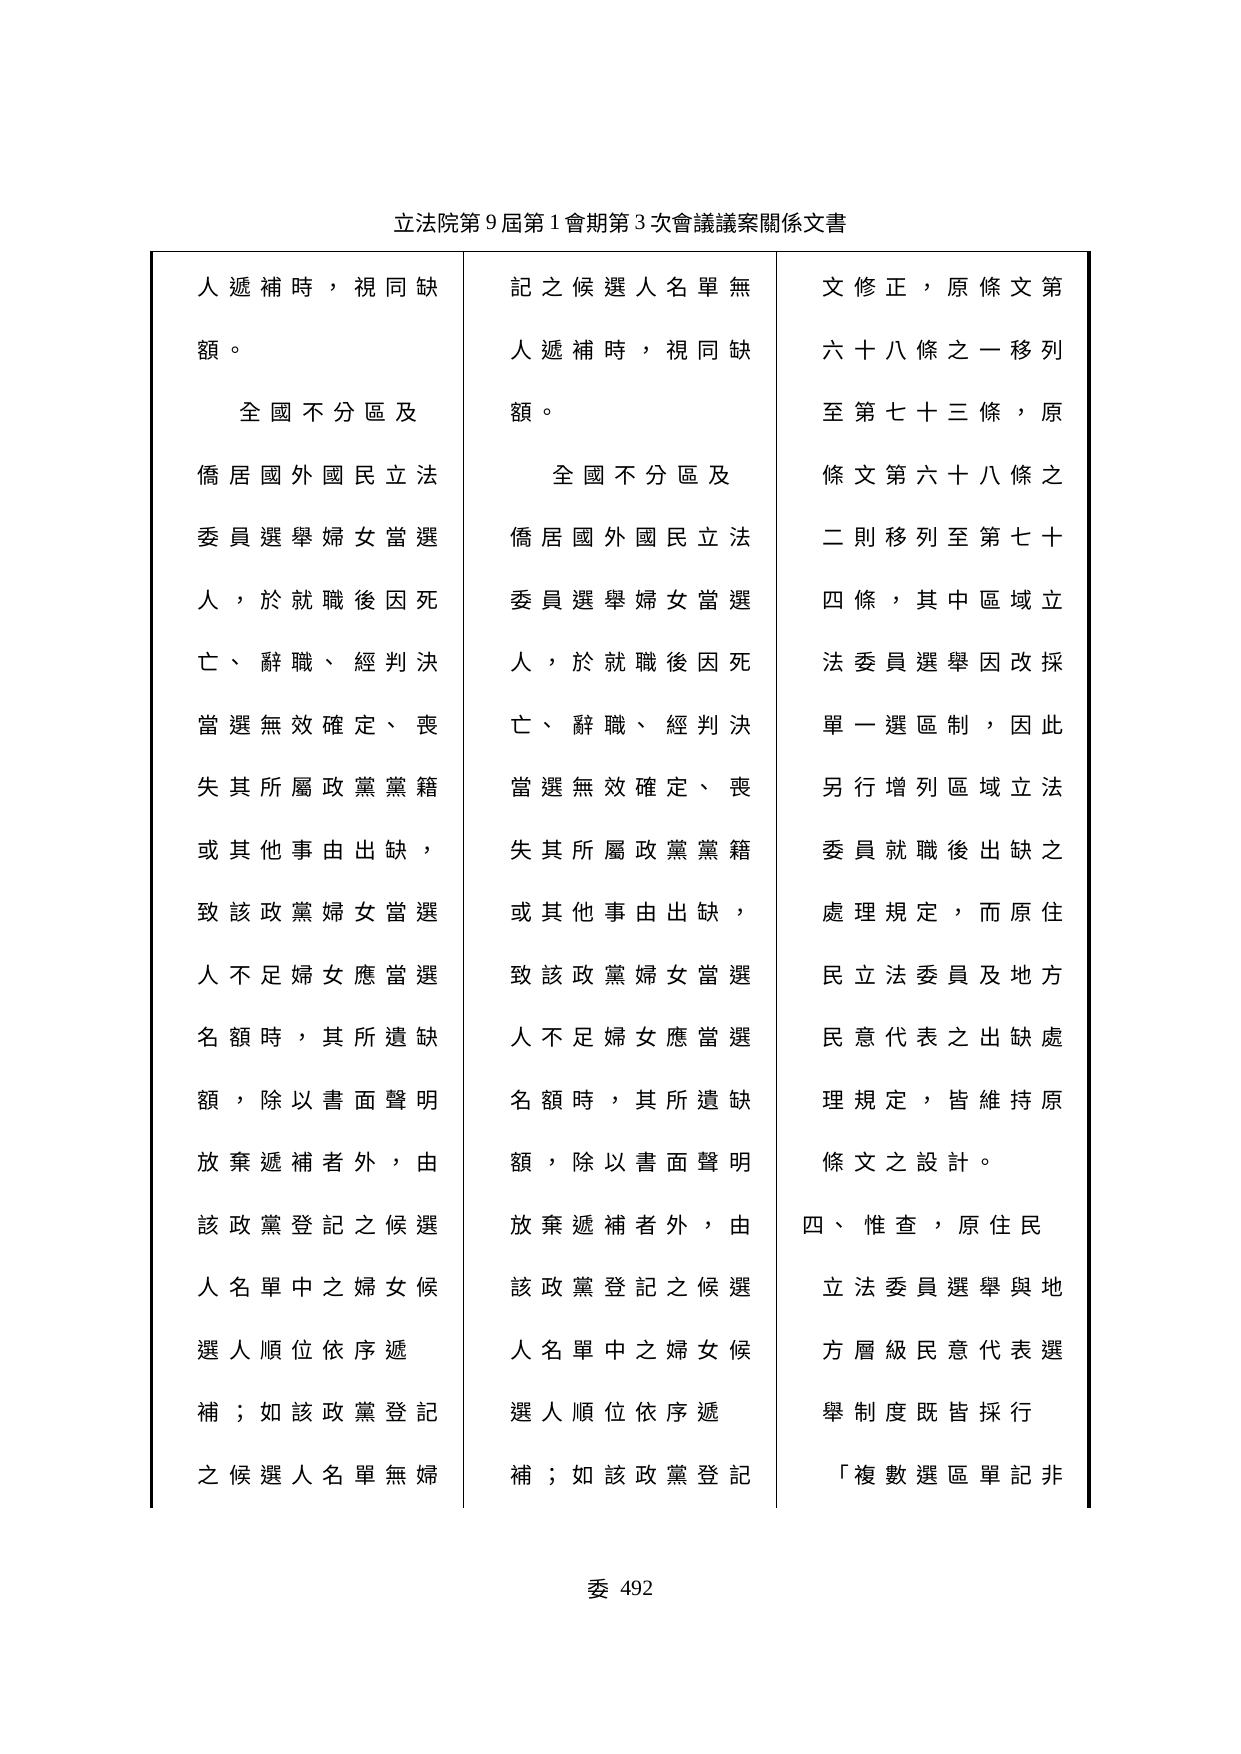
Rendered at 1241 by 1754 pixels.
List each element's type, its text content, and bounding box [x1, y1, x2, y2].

table_cell 人遞補時，視同缺額。 全國不分區及僑居國外國民立法委員選舉婦女當選人，於就職後因死亡、辭職、經判決當選無效確定、喪失其所屬政黨黨籍或其他事由出缺，致該政黨婦女當選人不足婦女應當選名額時，其所遺缺額，除以書面聲明放棄遞補者外，由該政黨登記之候選人名單中之婦女候選人順位依序遞補；如該政黨登記之候選人名單無婦 [153, 252, 463, 1508]
table_cell 記之候選人名單無人遞補時，視同缺額。 全國不分區及僑居國外國民立法委員選舉婦女當選人，於就職後因死亡、辭職、經判決當選無效確定、喪失其所屬政黨黨籍或其他事由出缺，致該政黨婦女當選人不足婦女應當選名額時，其所遺缺額，除以書面聲明放棄遞補者外，由該政黨登記之候選人名單中之婦女候選人順位依序遞補；如該政黨登記 [464, 252, 776, 1508]
table_cell 文修正，原條文第六十八條之一移列至第七十三條，原條文第六十八條之二則移列至第七十四條，其中區域立法委員選舉因改採單一選區制，因此另行增列區域立法委員就職後出缺之處理規定，而原住民立法委員及地方民意代表之出缺處理規定，皆維持原條文之設計。 四、惟查，原住民立法委員選舉與地方層級民意代表選舉制度既皆採行「複數選區單記非 [777, 252, 1087, 1508]
